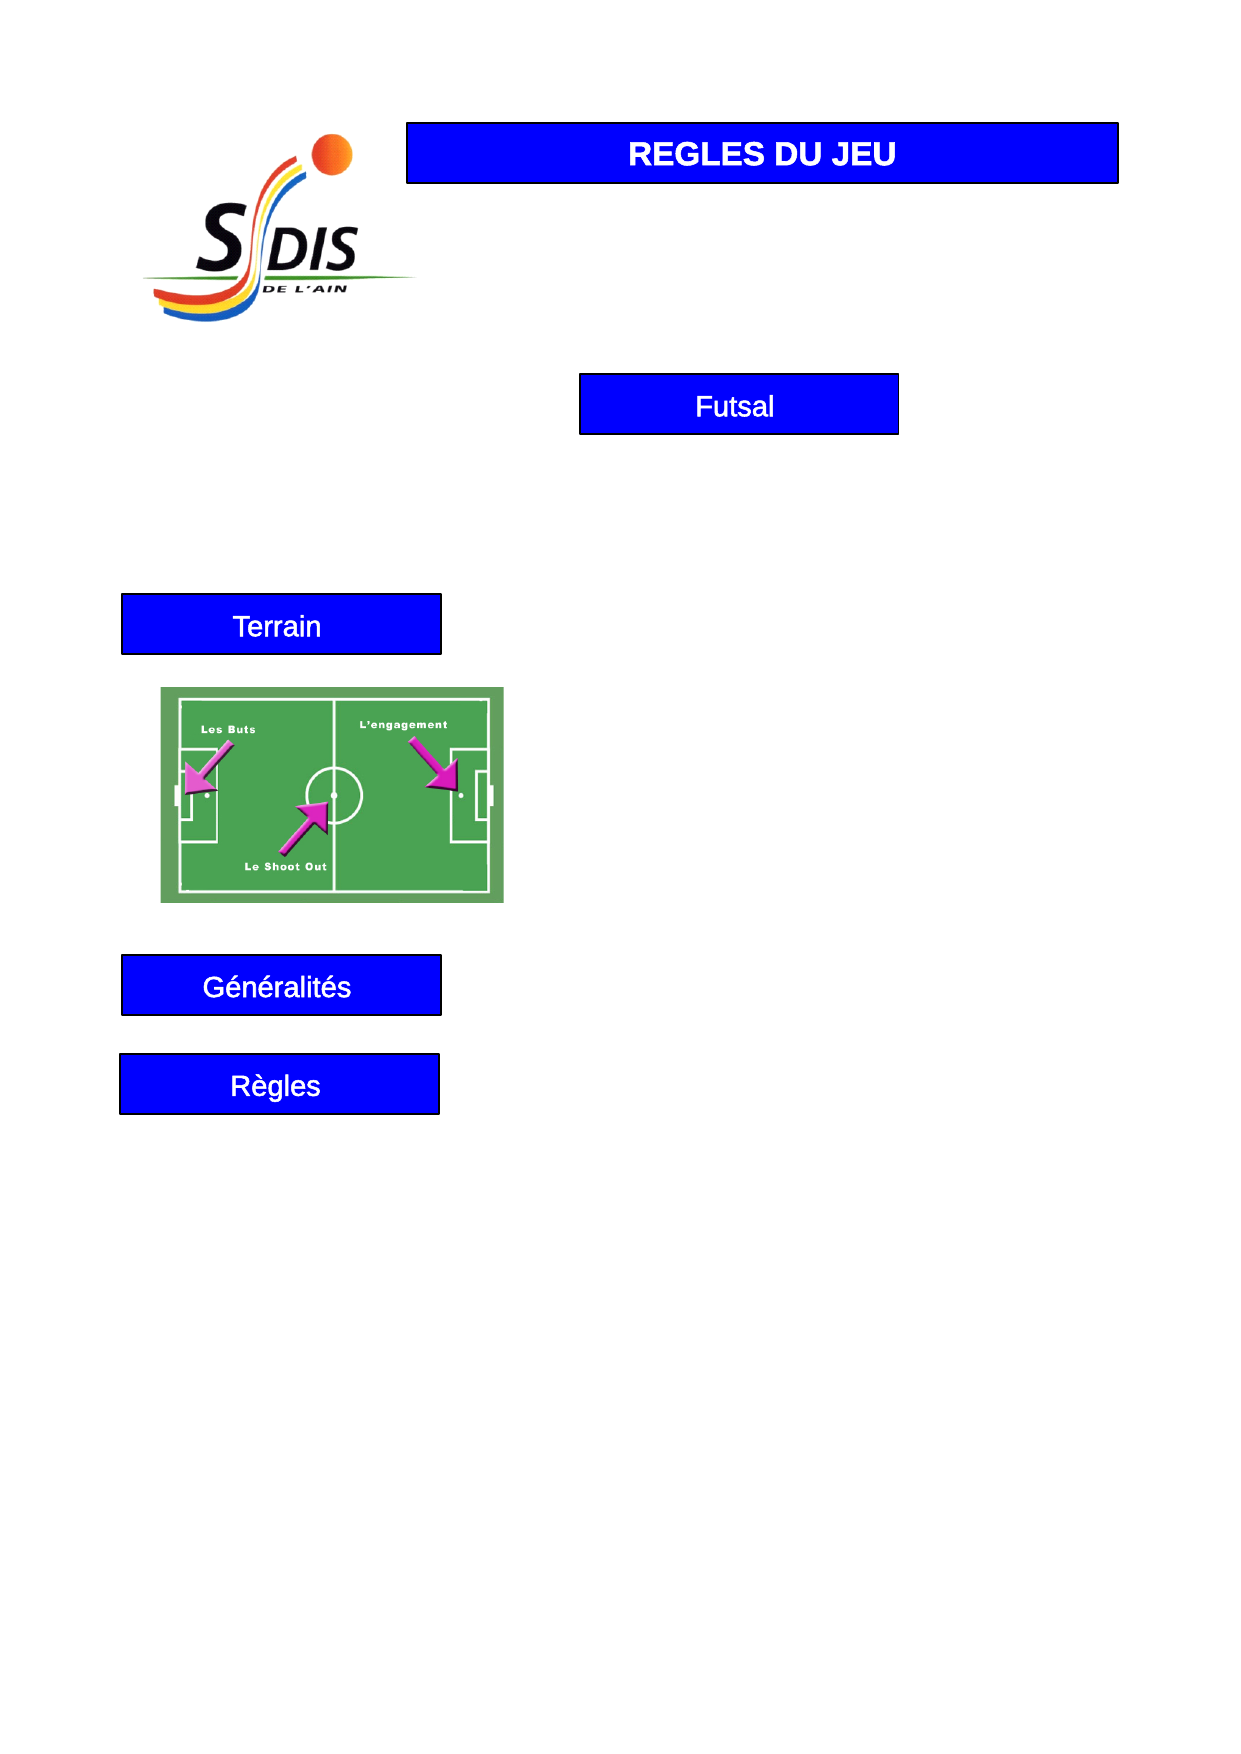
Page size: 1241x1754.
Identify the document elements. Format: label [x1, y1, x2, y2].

picture [160, 687, 504, 903]
